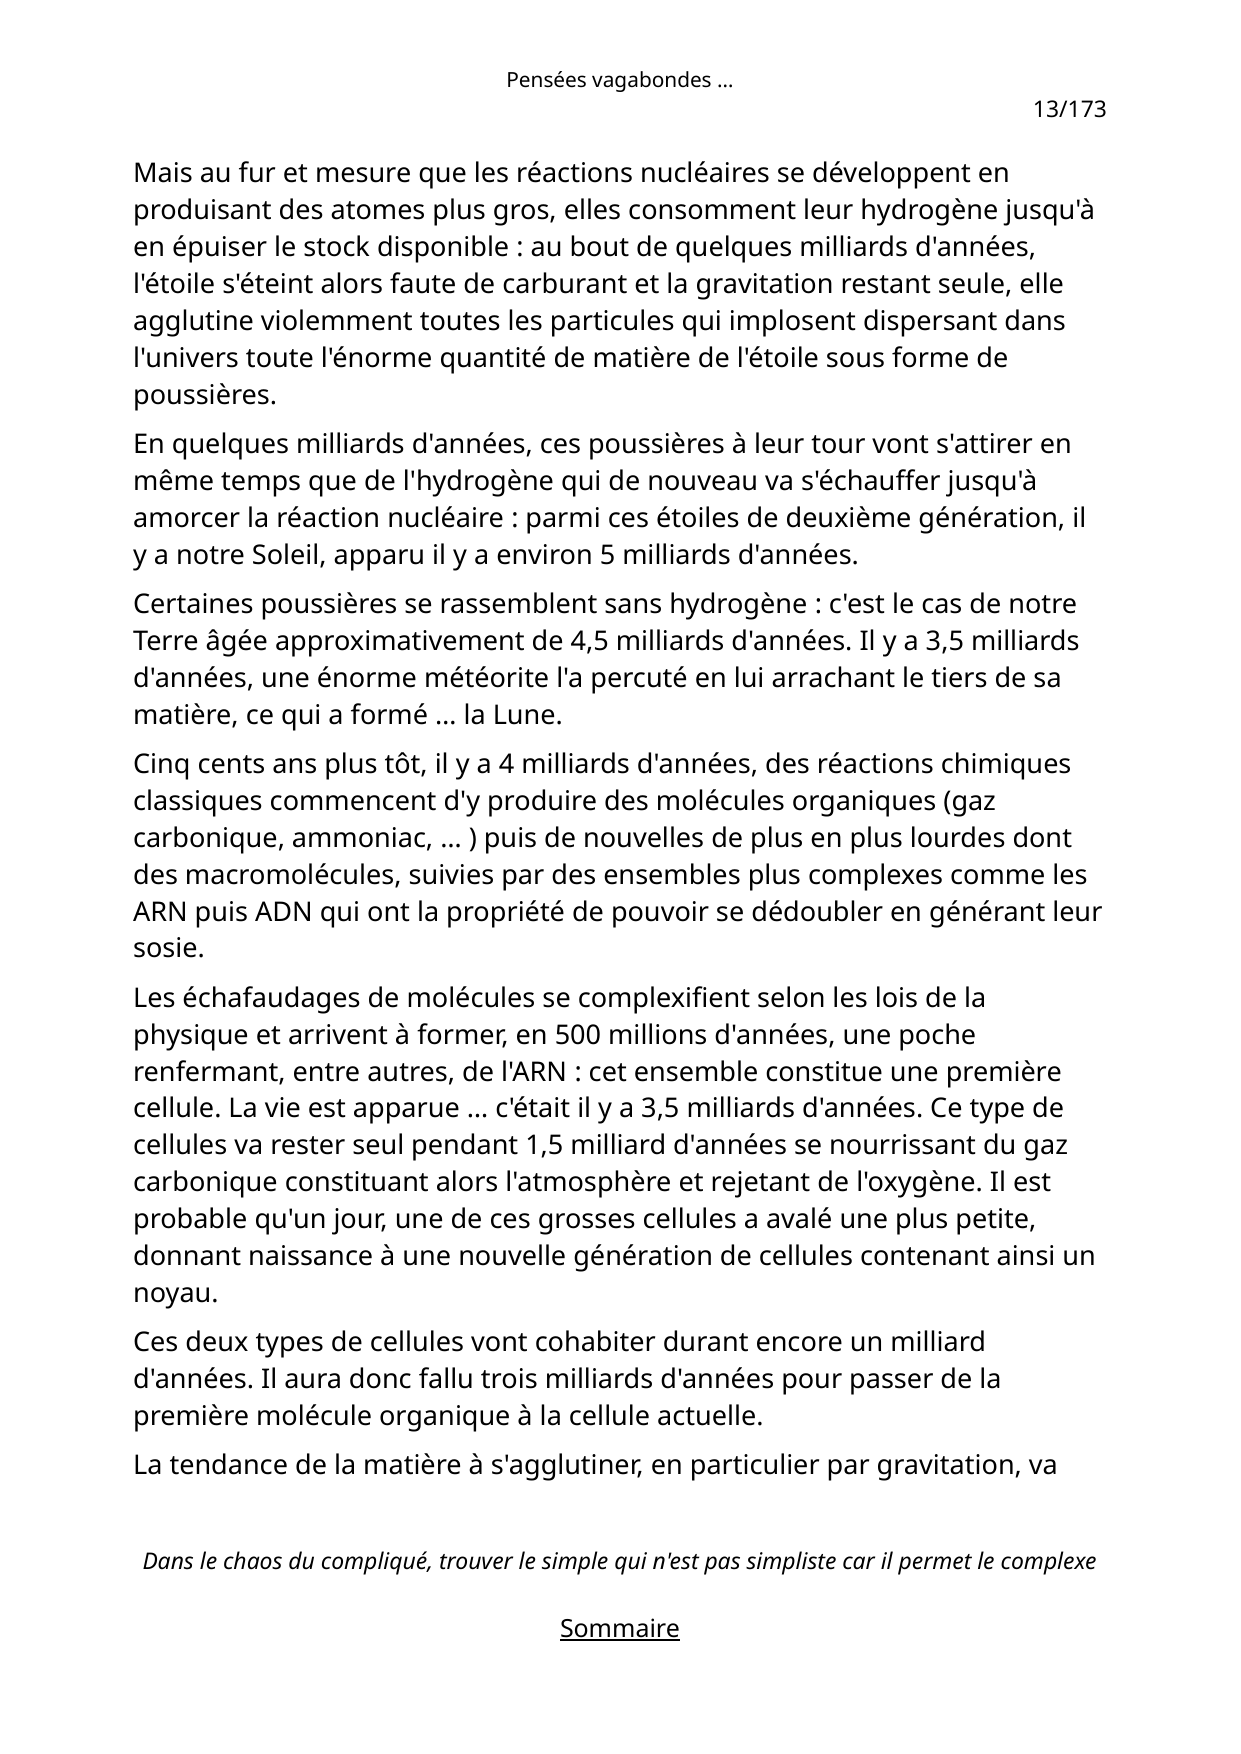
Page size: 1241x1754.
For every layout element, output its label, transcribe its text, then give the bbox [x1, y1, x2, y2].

text Ces deux types de cellules vont cohabiter durant encore un milliard d'années. Il aura donc fallu trois milliards d'années pour passer de la première molécule organique à la cellule actuelle. [133, 1323, 1107, 1433]
text Les échafaudages de molécules se complexifient selon les lois de la physique et arrivent à former, en 500 millions d'années, une poche renfermant, entre autres, de l'ARN : cet ensemble constitue une première cellule. La vie est apparue … c'était il y a 3,5 milliards d'années. Ce type de cellules va rester seul pendant 1,5 milliard d'années se nourrissant du gaz carbonique constituant alors l'atmosphère et rejetant de l'oxygène. Il est probable qu'un jour, une de ces grosses cellules a avalé une plus petite, donnant naissance à une nouvelle génération de cellules contenant ainsi un noyau. [133, 978, 1107, 1310]
text Certaines poussières se rassemblent sans hydrogène : c'est le cas de notre Terre âgée approximativement de 4,5 milliards d'années. Il y a 3,5 milliards d'années, une énorme météorite l'a percuté en lui arrachant le tiers de sa matière, ce qui a formé … la Lune. [133, 584, 1107, 732]
text La tendance de la matière à s'agglutiner, en particulier par gravitation, va [133, 1446, 1107, 1483]
text En quelques milliards d'années, ces poussières à leur tour vont s'attirer en même temps que de l'hydrogène qui de nouveau va s'échauffer jusqu'à amorcer la réaction nucléaire : parmi ces étoiles de deuxième génération, il y a notre Soleil, apparu il y a environ 5 milliards d'années. [133, 424, 1107, 572]
text Cinq cents ans plus tôt, il y a 4 milliards d'années, des réactions chimiques classiques commencent d'y produire des molécules organiques (gaz carbonique, ammoniac, … ) puis de nouvelles de plus en plus lourdes dont des macromolécules, suivies par des ensembles plus complexes comme les ARN puis ADN qui ont la propriété de pouvoir se dédoubler en générant leur sosie. [133, 744, 1107, 966]
text Mais au fur et mesure que les réactions nucléaires se développent en produisant des atomes plus gros, elles consomment leur hydrogène jusqu'à en épuiser le stock disponible : au bout de quelques milliards d'années, l'étoile s'éteint alors faute de carburant et la gravitation restant seule, elle agglutine violemment toutes les particules qui implosent dispersant dans l'univers toute l'énorme quantité de matière de l'étoile sous forme de poussières. [133, 154, 1107, 412]
